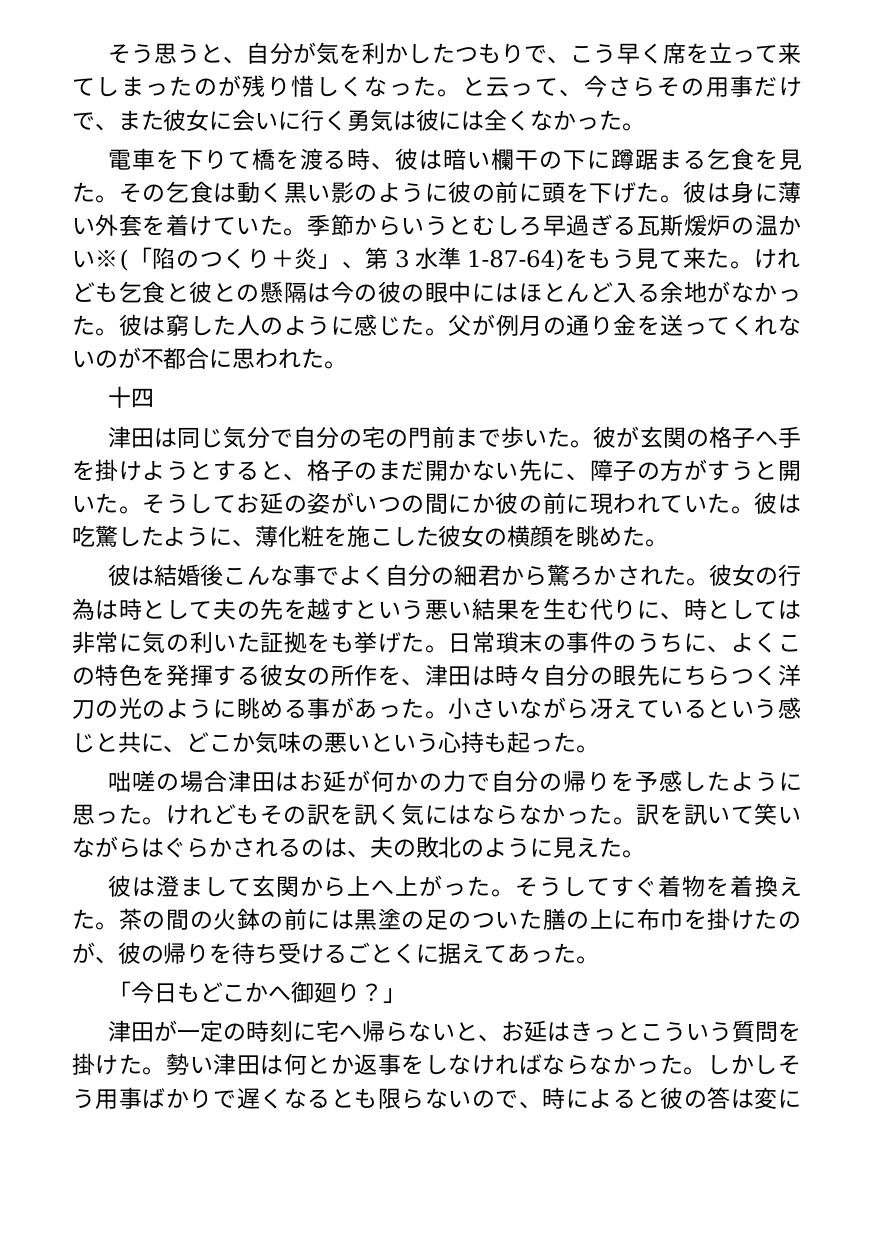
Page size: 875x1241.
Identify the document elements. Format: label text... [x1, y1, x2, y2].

text 津田は同じ気分で自分の宅の門前まで歩いた。彼が玄関の格子へ手を掛けようとすると、格子のまだ開かない先に、障子の方がすうと開いた。そうしてお延の姿がいつの間にか彼の前に現われていた。彼は吃驚したように、薄化粧を施こした彼女の横顔を眺めた。 [72, 419, 802, 552]
text そう思うと、自分が気を利かしたつもりで、こう早く席を立って来てしまったのが残り惜しくなった。と云って、今さらその用事だけで、また彼女に会いに行く勇気は彼には全くなかった。 [72, 36, 802, 136]
text 咄嗟の場合津田はお延が何かの力で自分の帰りを予感したように思った。けれどもその訳を訊く気にはならなかった。訳を訊いて笑いながらはぐらかされるのは、夫の敗北のように見えた。 [72, 763, 802, 863]
text 電車を下りて橋を渡る時、彼は暗い欄干の下に蹲踞まる乞食を見た。その乞食は動く黒い影のように彼の前に頭を下げた。彼は身に薄い外套を着けていた。季節からいうとむしろ早過ぎる瓦斯煖炉の温かい※(「陷のつくり＋炎」、第3水準1-87-64)をもう見て来た。けれども乞食と彼との懸隔は今の彼の眼中にはほとんど入る余地がなかった。彼は窮した人のように感じた。父が例月の通り金を送ってくれないのが不都合に思われた。 [72, 142, 802, 374]
text 津田が一定の時刻に宅へ帰らないと、お延はきっとこういう質問を掛けた。勢い津田は何とか返事をしなければならなかった。しかしそう用事ばかりで遅くなるとも限らないので、時によると彼の答は変に [72, 1014, 802, 1114]
text 彼は澄まして玄関から上へ上がった。そうしてすぐ着物を着換えた。茶の間の火鉢の前には黒塗の足のついた膳の上に布巾を掛けたのが、彼の帰りを待ち受けるごとくに据えてあった。 [72, 869, 802, 969]
text 彼は結婚後こんな事でよく自分の細君から驚ろかされた。彼女の行為は時として夫の先を越すという悪い結果を生む代りに、時としては非常に気の利いた証拠をも挙げた。日常瑣末の事件のうちに、よくこの特色を発揮する彼女の所作を、津田は時々自分の眼先にちらつく洋刀の光のように眺める事があった。小さいながら冴えているという感じと共に、どこか気味の悪いという心持も起った。 [72, 558, 802, 758]
text 十四 [72, 380, 802, 413]
text 「今日もどこかへ御廻り？」 [72, 975, 802, 1008]
